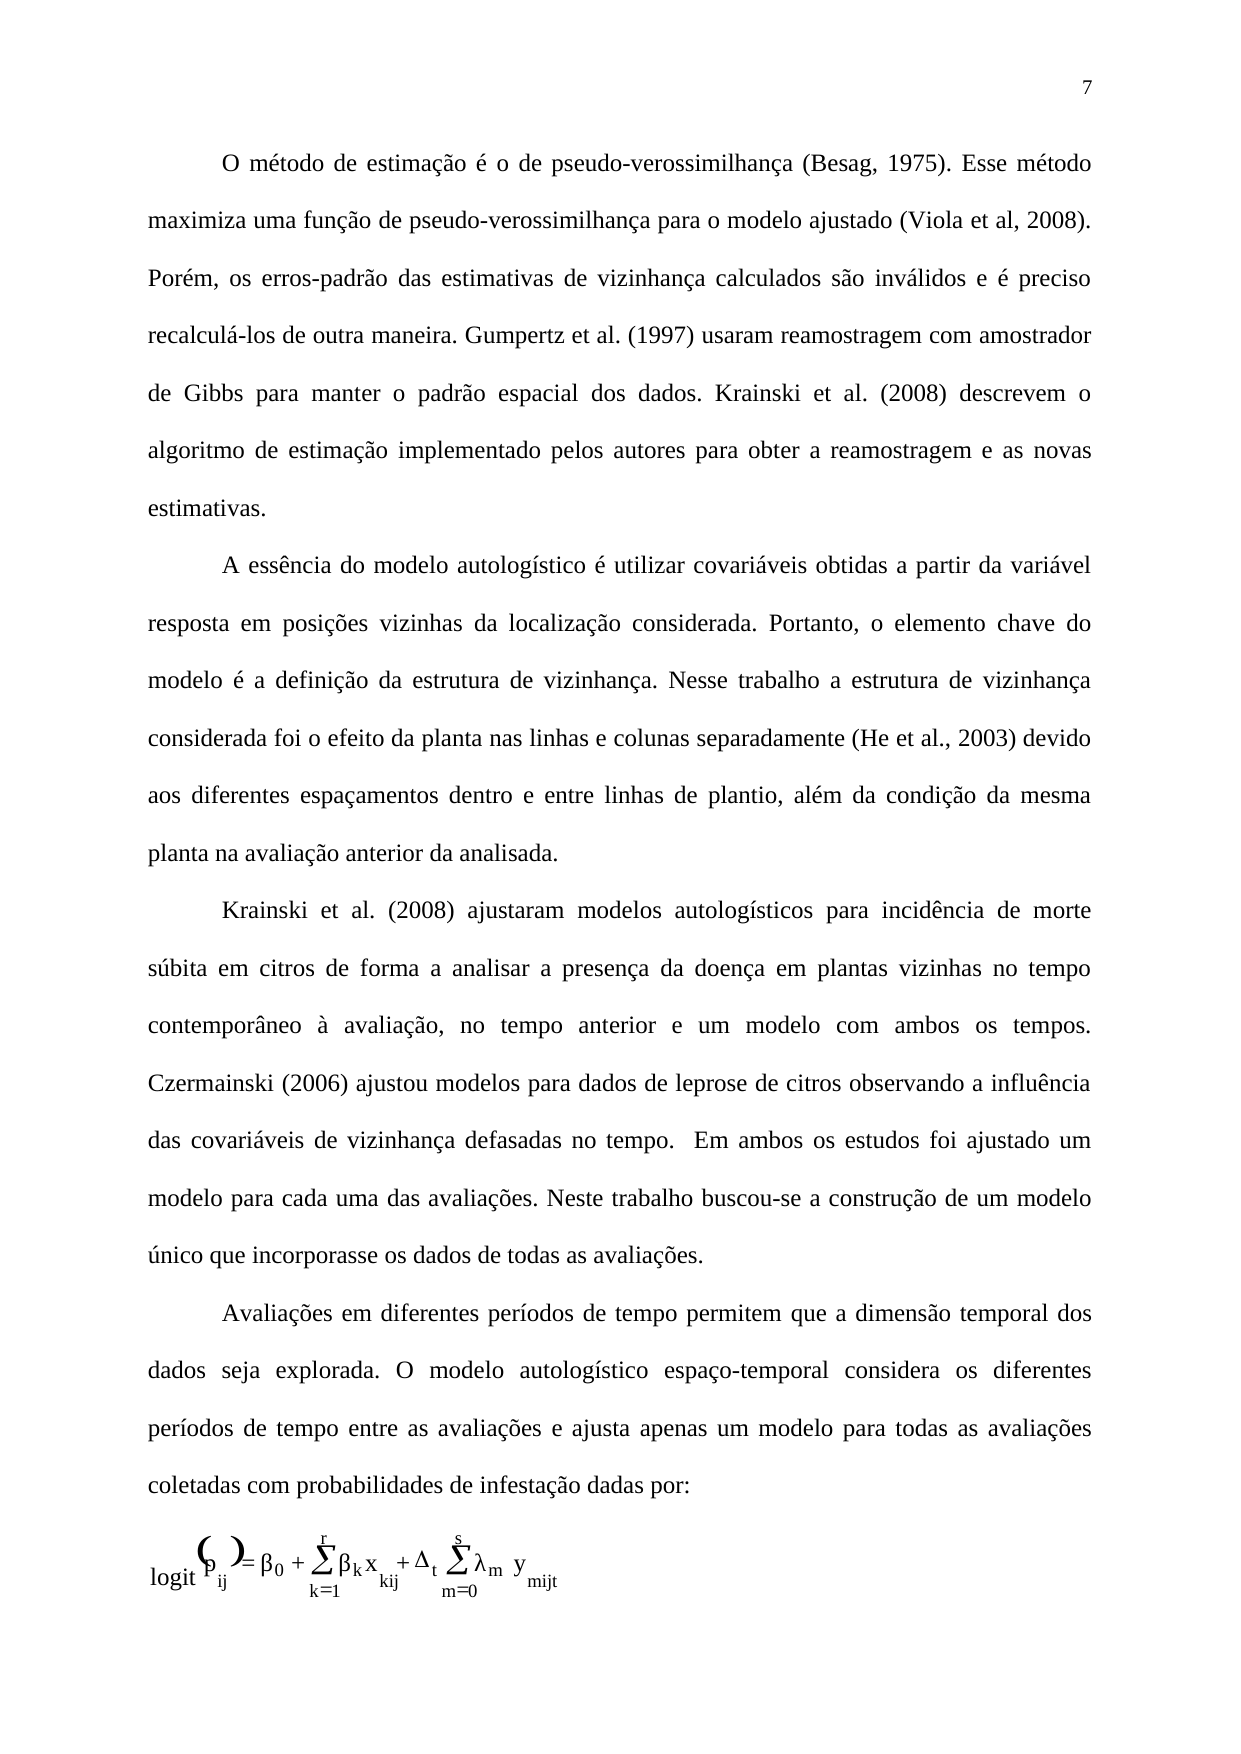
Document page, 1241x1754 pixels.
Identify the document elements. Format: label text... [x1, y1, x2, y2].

text Avaliações em diferentes períodos de tempo permitem que a dimensão temporal dos dados seja explorada. O modelo autologístico espaço-temporal considera os diferentes períodos de tempo entre as avaliações e ajusta apenas um modelo para todas as avaliações coletadas com probabilidades de infestação dadas por: [148, 1298, 1092, 1499]
text A essência do modelo autologístico é utilizar covariáveis obtidas a partir da variável resposta em posições vizinhas da localização considerada. Portanto, o elemento chave do modelo é a definição da estrutura de vizinhança. Nesse trabalho a estrutura de vizinhança considerada foi o efeito da planta nas linhas e colunas separadamente (He et al., 2003) devido aos diferentes espaçamentos dentro e entre linhas de plantio, além da condição da mesma planta na avaliação anterior da analisada. [148, 550, 1092, 866]
text O método de estimação é o de pseudo-verossimilhança (Besag, 1975). Esse método maximiza uma função de pseudo-verossimilhança para o modelo ajustado (Viola et al, 2008). Porém, os erros-padrão das estimativas de vizinhança calculados são inválidos e é preciso recalculá-los de outra maneira. Gumpertz et al. (1997) usaram reamostragem com amostrador de Gibbs para manter o padrão espacial dos dados. Krainski et al. (2008) descrevem o algoritmo de estimação implementado pelos autores para obter a reamostragem e as novas estimativas. [148, 148, 1092, 521]
text Krainski et al. (2008) ajustaram modelos autologísticos para incidência de morte súbita em citros de forma a analisar a presença da doença em plantas vizinhas no tempo contemporâneo à avaliação, no tempo anterior e um modelo com ambos os tempos. Czermainski (2006) ajustou modelos para dados de leprose de citros observando a influência das covariáveis de vizinhança defasadas no tempo. Em ambos os estudos foi ajustado um modelo para cada uma das avaliações. Neste trabalho buscou-se a construção de um modelo único que incorporasse os dados de todas as avaliações. [148, 895, 1092, 1269]
